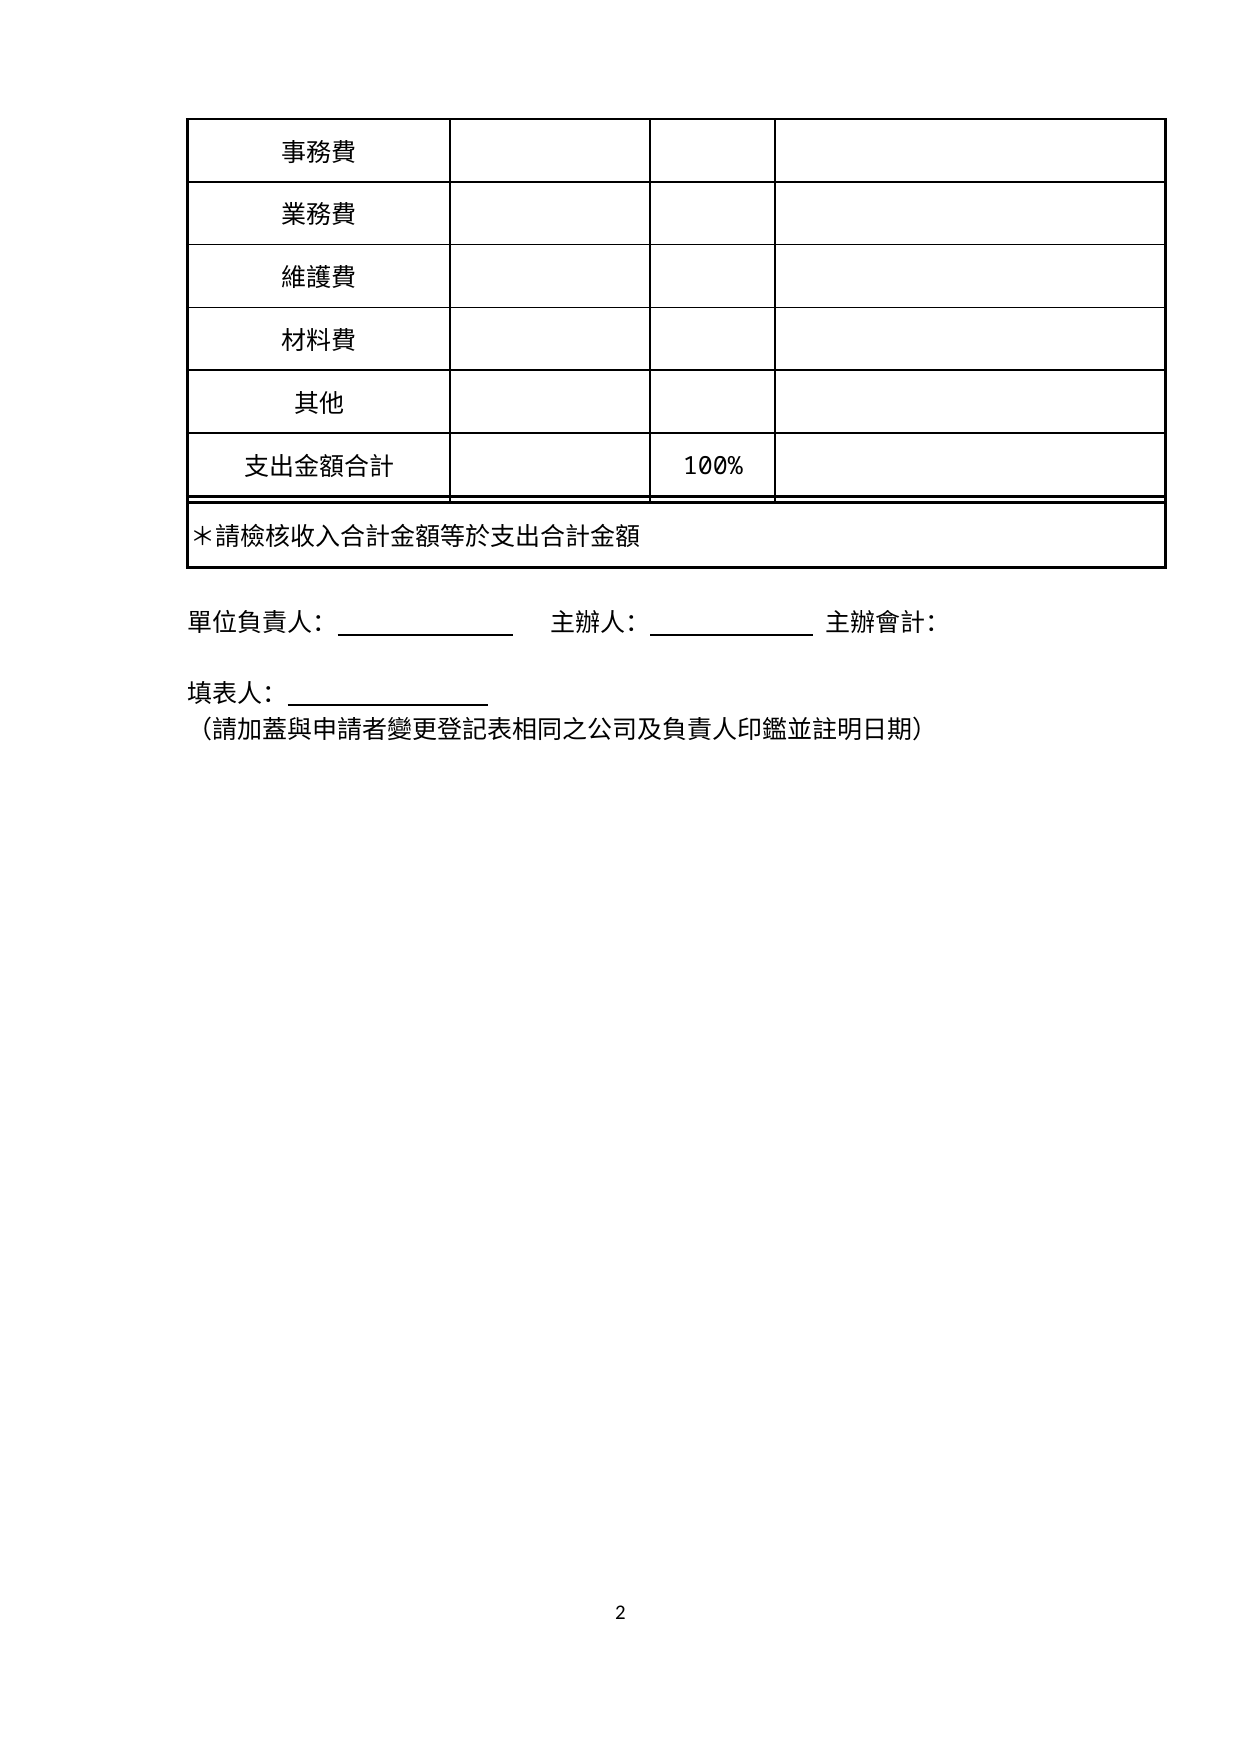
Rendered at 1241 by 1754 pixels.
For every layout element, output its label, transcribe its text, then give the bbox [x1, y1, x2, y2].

table_cell [776, 371, 1164, 432]
table_cell [651, 371, 774, 432]
table_cell 支出金額合計 [189, 434, 449, 495]
table_cell 100% [651, 434, 774, 495]
table_cell [776, 245, 1164, 307]
table_cell [776, 183, 1164, 244]
table_cell 事務費 [189, 120, 449, 181]
table_cell [451, 434, 649, 495]
table_cell [451, 371, 649, 432]
table_cell [451, 245, 649, 307]
table_cell [776, 308, 1164, 369]
table_cell [651, 120, 774, 181]
table_cell [776, 120, 1164, 181]
table_cell [651, 308, 774, 369]
table_cell 材料費 [189, 308, 449, 369]
text （請加蓋與申請者變更登記表相同之公司及負責人印鑑並註明日期） [187, 709, 1053, 746]
table_cell [776, 434, 1164, 495]
table_cell 維護費 [189, 245, 449, 307]
table_cell [451, 308, 649, 369]
table_cell 其他 [189, 371, 449, 432]
table_cell [651, 183, 774, 244]
table_cell [651, 245, 774, 307]
table_cell ＊請檢核收入合計金額等於支出合計金額 [189, 504, 1164, 566]
text 填表人： [187, 673, 1053, 709]
table_cell [451, 120, 649, 181]
table_cell 業務費 [189, 183, 449, 244]
table_cell [451, 183, 649, 244]
text 單位負責人： 主辦人： 主辦會計： [187, 603, 1147, 639]
